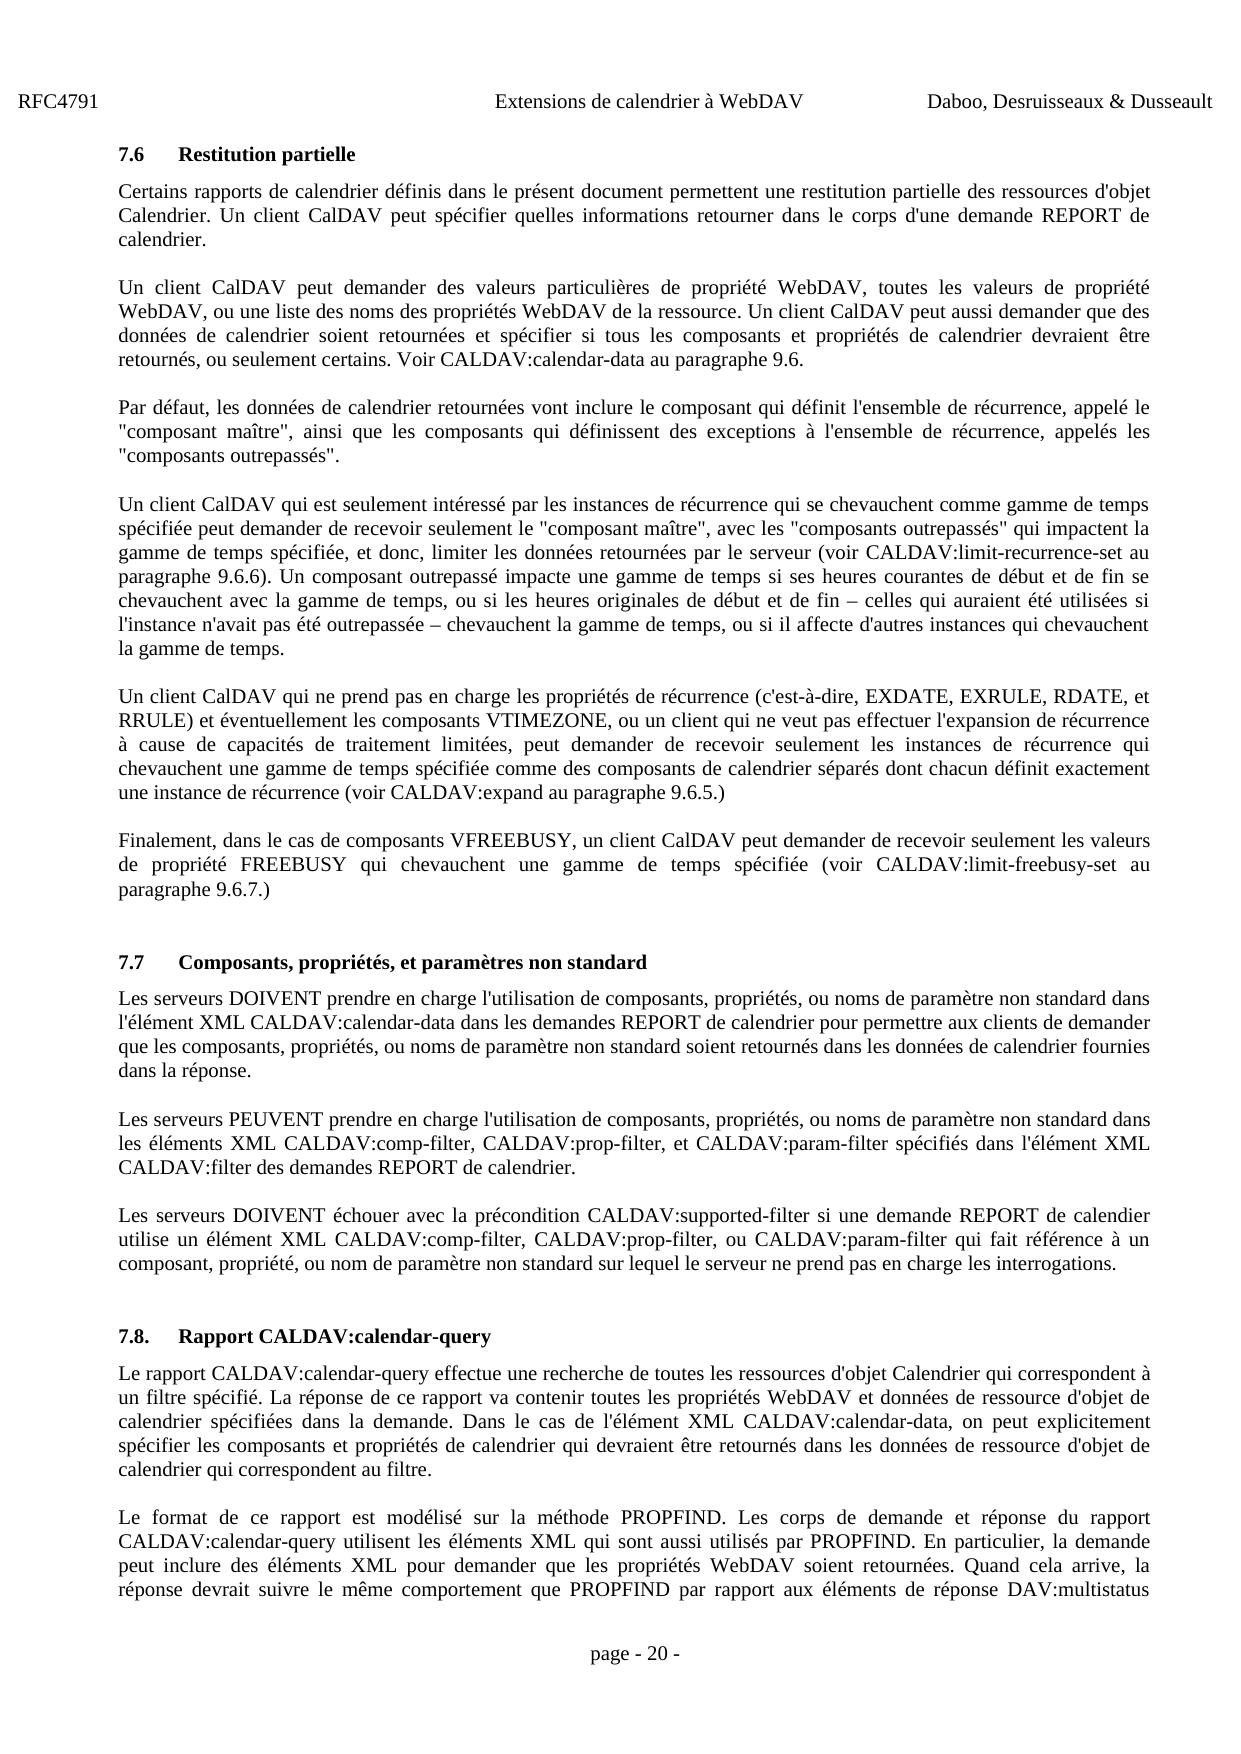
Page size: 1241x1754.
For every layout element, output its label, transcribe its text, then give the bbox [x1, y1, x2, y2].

text Un client CalDAV peut demander des valeurs particulières de propriété WebDAV, toutes les valeurs de propriété WebDAV, ou une liste des noms des propriétés WebDAV de la ressource. Un client CalDAV peut aussi demander que des données de calendrier soient retournées et spécifier si tous les composants et propriétés de calendrier devraient être retournés, ou seulement certains. Voir CALDAV:calendar-data au paragraphe 9.6. [118, 275, 1152, 371]
text Par défaut, les données de calendrier retournées vont inclure le composant qui définit l'ensemble de récurrence, appelé le "composant maître", ainsi que les composants qui définissent des exceptions à l'ensemble de récurrence, appelés les "composants outrepassés". [118, 395, 1152, 467]
subtitle 7.7 Composants, propriétés, et paramètres non standard [118, 949, 1152, 974]
text Les serveurs DOIVENT prendre en charge l'utilisation de composants, propriétés, ou noms de paramètre non standard dans l'élément XML CALDAV:calendar-data dans les demandes REPORT de calendrier pour permettre aux clients de demander que les composants, propriétés, ou noms de paramètre non standard soient retournés dans les données de calendrier fournies dans la réponse. [118, 986, 1152, 1082]
text Un client CalDAV qui ne prend pas en charge les propriétés de récurrence (c'est-à-dire, EXDATE, EXRULE, RDATE, et RRULE) et éventuellement les composants VTIMEZONE, ou un client qui ne veut pas effectuer l'expansion de récurrence à cause de capacités de traitement limitées, peut demander de recevoir seulement les instances de récurrence qui chevauchent une gamme de temps spécifiée comme des composants de calendrier séparés dont chacun définit exactement une instance de récurrence (voir CALDAV:expand au paragraphe 9.6.5.) [118, 684, 1152, 804]
text Les serveurs DOIVENT échouer avec la précondition CALDAV:supported-filter si une demande REPORT de calendier utilise un élément XML CALDAV:comp-filter, CALDAV:prop-filter, ou CALDAV:param-filter qui fait référence à un composant, propriété, ou nom de paramètre non standard sur lequel le serveur ne prend pas en charge les interrogations. [118, 1203, 1152, 1275]
text Les serveurs PEUVENT prendre en charge l'utilisation de composants, propriétés, ou noms de paramètre non standard dans les éléments XML CALDAV:comp-filter, CALDAV:prop-filter, et CALDAV:param-filter spécifiés dans l'élément XML CALDAV:filter des demandes REPORT de calendrier. [118, 1106, 1152, 1179]
text Un client CalDAV qui est seulement intéressé par les instances de récurrence qui se chevauchent comme gamme de temps spécifiée peut demander de recevoir seulement le "composant maître", avec les "composants outrepassés" qui impactent la gamme de temps spécifiée, et donc, limiter les données retournées par le serveur (voir CALDAV:limit-recurrence-set au paragraphe 9.6.6). Un composant outrepassé impacte une gamme de temps si ses heures courantes de début et de fin se chevauchent avec la gamme de temps, ou si les heures originales de début et de fin – celles qui auraient été utilisées si l'instance n'avait pas été outrepassée – chevauchent la gamme de temps, ou si il affecte d'autres instances qui chevauchent la gamme de temps. [118, 491, 1152, 660]
text Certains rapports de calendrier définis dans le présent document permettent une restitution partielle des ressources d'objet Calendrier. Un client CalDAV peut spécifier quelles informations retourner dans le corps d'une demande REPORT de calendrier. [118, 179, 1152, 251]
text Le format de ce rapport est modélisé sur la méthode PROPFIND. Les corps de demande et réponse du rapport CALDAV:calendar-query utilisent les éléments XML qui sont aussi utilisés par PROPFIND. En particulier, la demande peut inclure des éléments XML pour demander que les propriétés WebDAV soient retournées. Quand cela arrive, la réponse devrait suivre le même comportement que PROPFIND par rapport aux éléments de réponse DAV:multistatus [118, 1505, 1152, 1601]
text Le rapport CALDAV:calendar-query effectue une recherche de toutes les ressources d'objet Calendrier qui correspondent à un filtre spécifié. La réponse de ce rapport va contenir toutes les propriétés WebDAV et données de ressource d'objet de calendrier spécifiées dans la demande. Dans le cas de l'élément XML CALDAV:calendar-data, on peut explicitement spécifier les composants et propriétés de calendrier qui devraient être retournés dans les données de ressource d'objet de calendrier qui correspondent au filtre. [118, 1361, 1152, 1481]
text Finalement, dans le cas de composants VFREEBUSY, un client CalDAV peut demander de recevoir seulement les valeurs de propriété FREEBUSY qui chevauchent une gamme de temps spécifiée (voir CALDAV:limit-freebusy-set au paragraphe 9.6.7.) [118, 828, 1152, 901]
subtitle 7.6 Restitution partielle [118, 142, 1152, 166]
subtitle 7.8. Rapport CALDAV:calendar-query [118, 1324, 1152, 1348]
